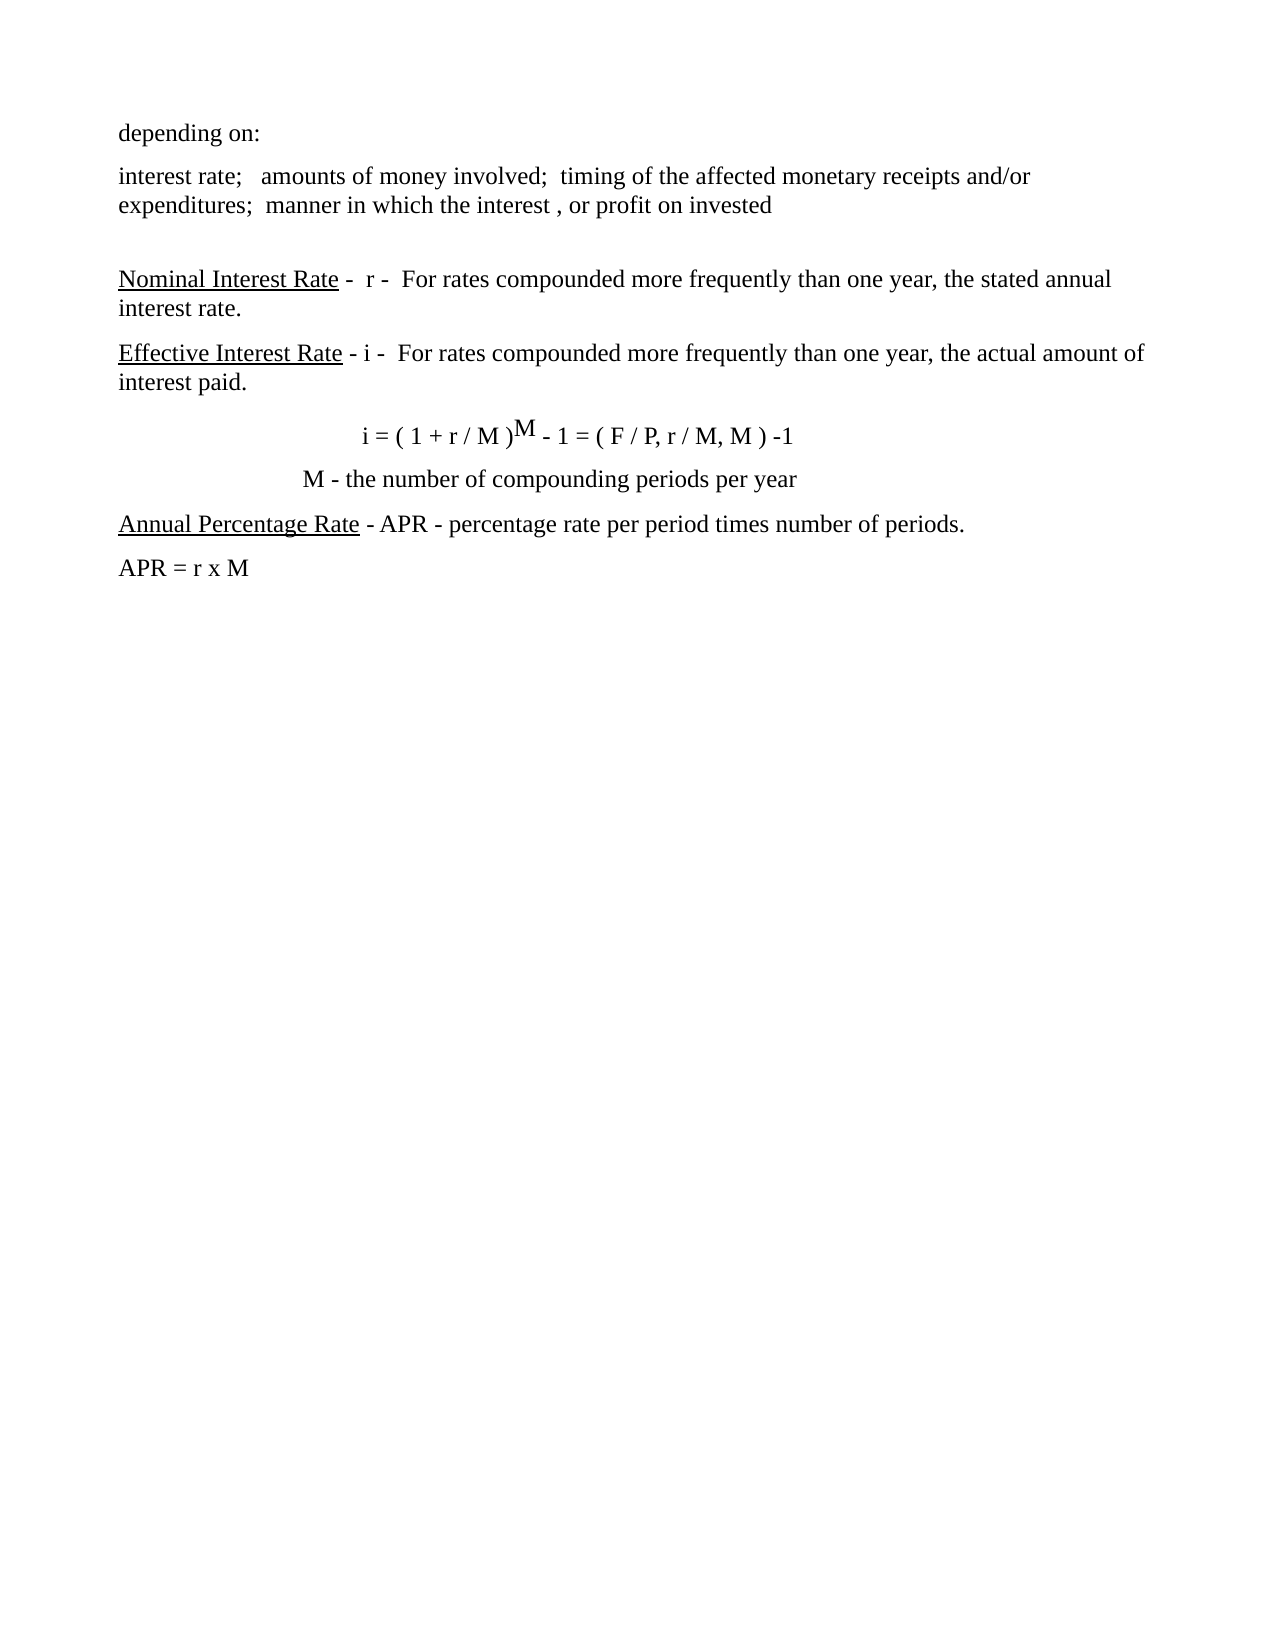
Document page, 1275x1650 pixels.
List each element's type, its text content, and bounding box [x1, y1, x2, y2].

text APR = r x M [118, 553, 1157, 582]
text depending on: [118, 118, 1157, 147]
text Annual Percentage Rate - APR - percentage rate per period times number of periods. [118, 509, 1157, 538]
text Effective Interest Rate - i - For rates compounded more frequently than one year, the actual amount of interest paid. [118, 338, 1157, 396]
text interest rate; amounts of money involved; timing of the affected monetary receipts and/or expenditures; manner in which the interest , or profit on invested [118, 161, 1157, 219]
text i = ( 1 + r / M )M - 1 = ( F / P, r / M, M ) -1 [118, 413, 1157, 450]
text M - the number of compounding periods per year [118, 464, 1157, 493]
text Nominal Interest Rate - r - For rates compounded more frequently than one year, the stated annual interest rate. [118, 264, 1157, 322]
